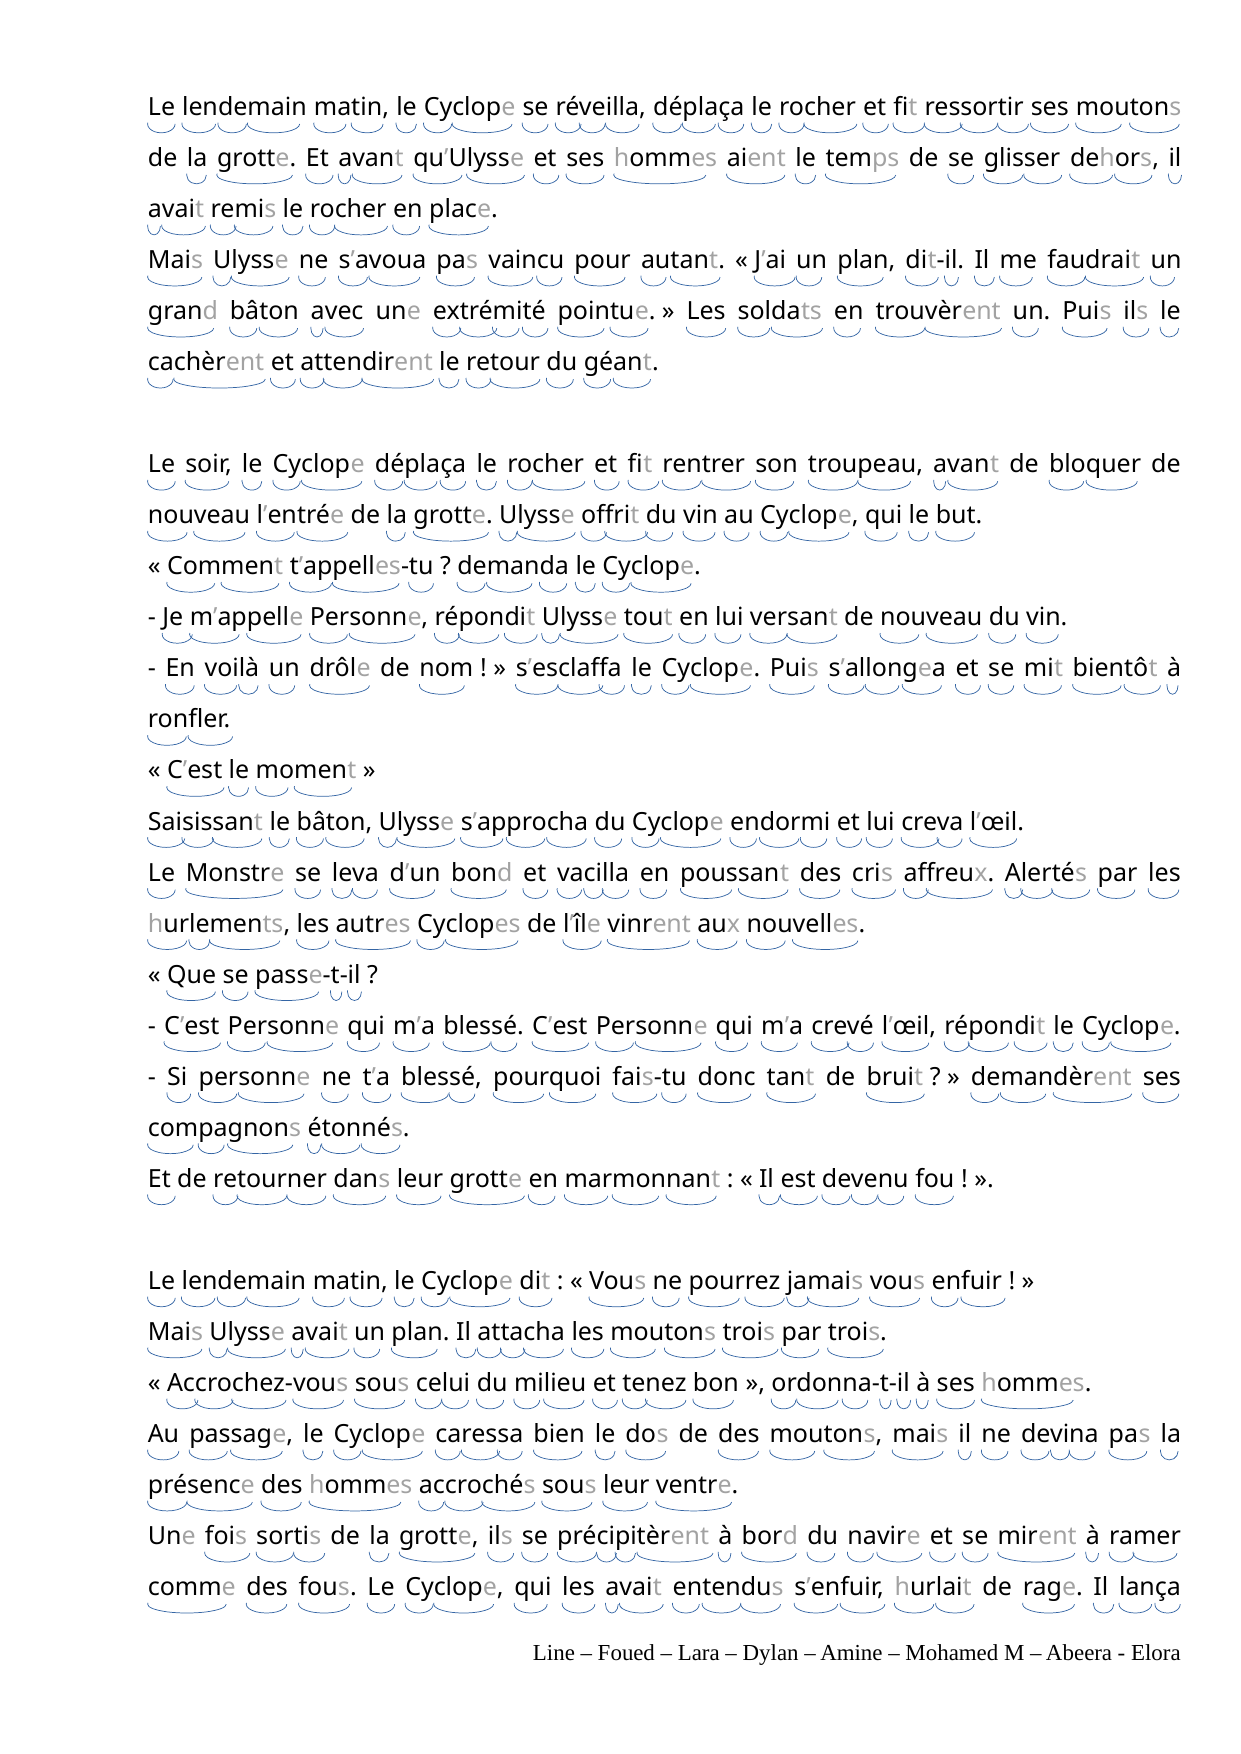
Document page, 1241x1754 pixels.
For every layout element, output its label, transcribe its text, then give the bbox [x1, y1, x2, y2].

text « Que se passe-t-il ? [148, 956, 1181, 990]
text Et de retourner dans leur grotte en marmonnant : « Il est devenu fou ! ». [148, 1160, 1181, 1194]
text - Je m’appelle Personne, répondit Ulysse tout en lui versant de nouveau du vin. [148, 599, 1181, 633]
text « Accrochez-vous sous celui du milieu et tenez bon », ordonna-t-il à ses hommes. [148, 1364, 1181, 1399]
text Une fois sortis de la grotte, ils se précipitèrent à bord du navire et se mirent à ramer comme des fous. Le Cyclope, qui les avait entendus s’enfuir, hurlait de rage. Il lança [148, 1518, 1181, 1603]
text « C’est le moment » [148, 752, 1181, 786]
text « Comment t’appelles-tu ? demanda le Cyclope. [148, 548, 1181, 582]
text Mais Ulysse avait un plan. Il attacha les moutons trois par trois. [148, 1313, 1181, 1348]
text - C’est Personne qui m’a blessé. C’est Personne qui m’a crevé l’œil, répondit le Cyclope. - Si personne ne t’a blessé, pourquoi fais-tu donc tant de bruit ? » demandèrent ses compagnons étonnés. [148, 1007, 1181, 1143]
text Le lendemain matin, le Cyclope se réveilla, déplaça le rocher et fit ressortir ses moutons de la grotte. Et avant qu’Ulysse et ses hommes aient le temps de se glisser dehors, il avait remis le rocher en place. [148, 88, 1181, 225]
text Le Monstre se leva d’un bond et vacilla en poussant des cris affreux. Alertés par les hurlements, les autres Cyclopes de l’île vinrent aux nouvelles. [148, 854, 1181, 939]
text Saisissant le bâton, Ulysse s’approcha du Cyclope endormi et lui creva l’œil. [148, 803, 1181, 837]
text Mais Ulysse ne s’avoua pas vaincu pour autant. « J’ai un plan, dit-il. Il me faudrait un grand bâton avec une extrémité pointue. » Les soldats en trouvèrent un. Puis ils le cachèrent et attendirent le retour du géant. [148, 242, 1181, 378]
text Le lendemain matin, le Cyclope dit : « Vous ne pourrez jamais vous enfuir ! » [148, 1262, 1181, 1297]
text - En voilà un drôle de nom ! » s’esclaffa le Cyclope. Puis s’allongea et se mit bientôt à ronfler. [148, 650, 1181, 735]
text Le soir, le Cyclope déplaça le rocher et fit rentrer son troupeau, avant de bloquer de nouveau l’entrée de la grotte. Ulysse offrit du vin au Cyclope, qui le but. [148, 446, 1181, 531]
text Au passage, le Cyclope caressa bien le dos de des moutons, mais il ne devina pas la présence des hommes accrochés sous leur ventre. [148, 1416, 1181, 1501]
